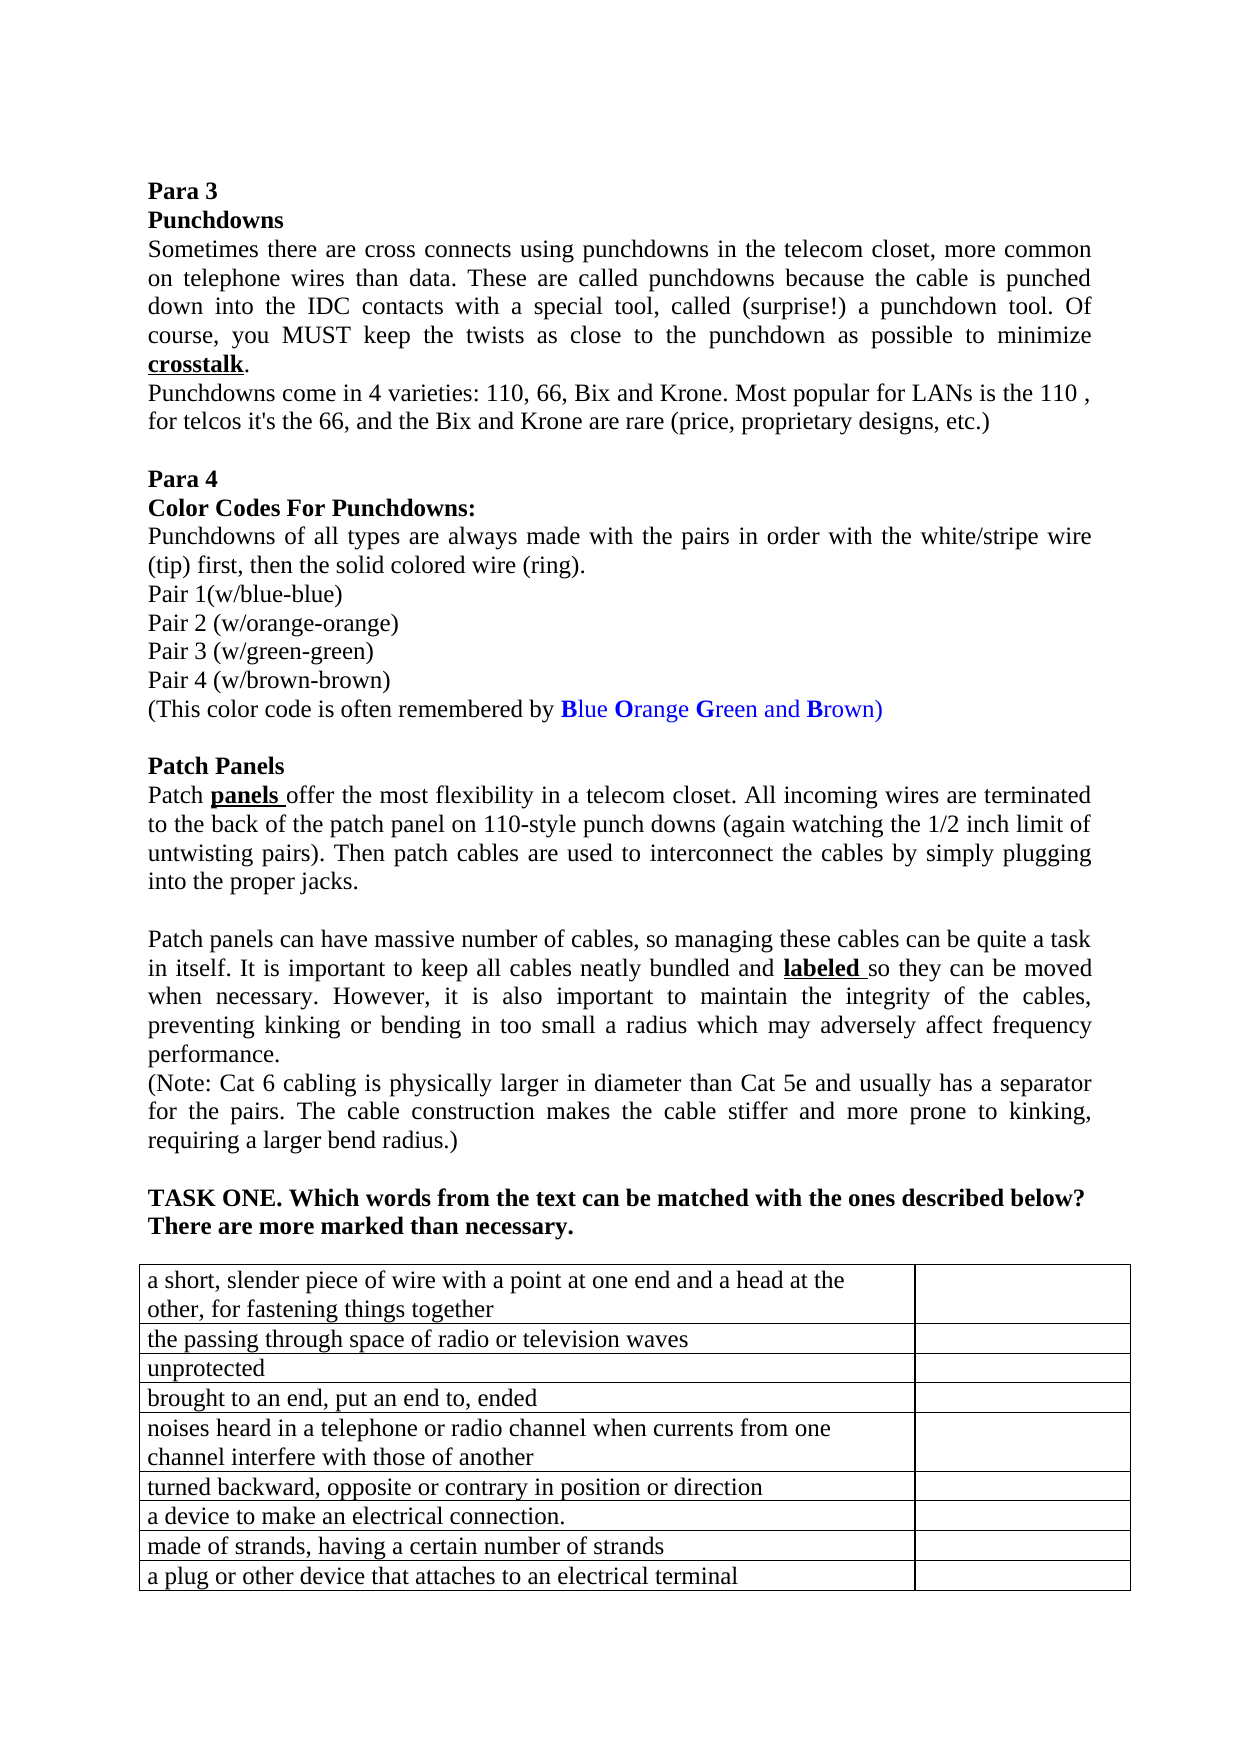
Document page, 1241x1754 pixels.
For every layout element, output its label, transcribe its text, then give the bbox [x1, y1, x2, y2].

table_cell turned backward, opposite or contrary in position or direction [140, 1472, 914, 1500]
table_cell noises heard in a telephone or radio channel when currents from one channel interfere with those of another [140, 1413, 914, 1471]
table_cell a device to make an electrical connection. [140, 1501, 914, 1530]
text Pair 1(w/blue-blue) [148, 579, 1093, 608]
table_cell a plug or other device that attaches to an electrical terminal [140, 1561, 914, 1590]
table_cell unprotected [140, 1354, 914, 1382]
subtitle Para 4 [148, 464, 1093, 493]
text TASK ONE. Which words from the text can be matched with the ones described below? [148, 1183, 1093, 1211]
table_cell [916, 1324, 1130, 1352]
text Pair 3 (w/green-green) [148, 636, 1093, 665]
text Sometimes there are cross connects using punchdowns in the telecom closet, more common on telephone wires than data. These are called punchdowns because the cable is punched down into the IDC contacts with a special tool, called (surprise!) a punchdown tool. Of course, you MUST keep the twists as close to the punchdown as possible to minimize crosstalk. [148, 234, 1093, 378]
text Color Codes For Punchdowns: [148, 493, 1093, 521]
text Patch panels can have massive number of cables, so managing these cables can be quite a task in itself. It is important to keep all cables neatly bundled and labeled so they can be moved when necessary. However, it is also important to maintain the integrity of the cables, preventing kinking or bending in too small a radius which may adversely affect frequency performance. [148, 924, 1093, 1068]
table_cell [916, 1354, 1130, 1382]
text There are more marked than necessary. [148, 1211, 1093, 1240]
text Punchdowns come in 4 varieties: 110, 66, Bix and Krone. Most popular for LANs is the 110 , for telcos it's the 66, and the Bix and Krone are rare (price, proprietary designs, etc.) [148, 378, 1093, 435]
text Pair 4 (w/brown-brown) [148, 665, 1093, 694]
table_cell made of strands, having a certain number of strands [140, 1531, 914, 1560]
table_cell brought to an end, put an end to, ended [140, 1383, 914, 1412]
table_cell [916, 1501, 1130, 1530]
table_cell [916, 1472, 1130, 1500]
text Punchdowns [148, 205, 1093, 234]
table_cell [916, 1413, 1130, 1471]
table_cell the passing through space of radio or television waves [140, 1324, 914, 1352]
text Patch Panels [148, 751, 1093, 780]
table_cell [916, 1561, 1130, 1590]
text (This color code is often remembered by Blue Orange Green and Brown) [148, 694, 1093, 723]
table_header a short, slender piece of wire with a point at one end and a head at the other, for fastening things together [140, 1265, 914, 1323]
text Patch panels offer the most flexibility in a telecom closet. All incoming wires are terminated to the back of the patch panel on 110-style punch downs (again watching the 1/2 inch limit of untwisting pairs). Then patch cables are used to interconnect the cables by simply plugging into the proper jacks. [148, 780, 1093, 895]
table_cell [916, 1531, 1130, 1560]
table_cell [916, 1383, 1130, 1412]
subtitle Para 3 [148, 176, 1093, 205]
text Pair 2 (w/orange-orange) [148, 608, 1093, 636]
text (Note: Cat 6 cabling is physically larger in diameter than Cat 5e and usually has a separator for the pairs. The cable construction makes the cable stiffer and more prone to kinking, requiring a larger bend radius.) [148, 1068, 1093, 1154]
table_header [916, 1265, 1130, 1323]
text Punchdowns of all types are always made with the pairs in order with the white/stripe wire (tip) first, then the solid colored wire (ring). [148, 521, 1093, 579]
